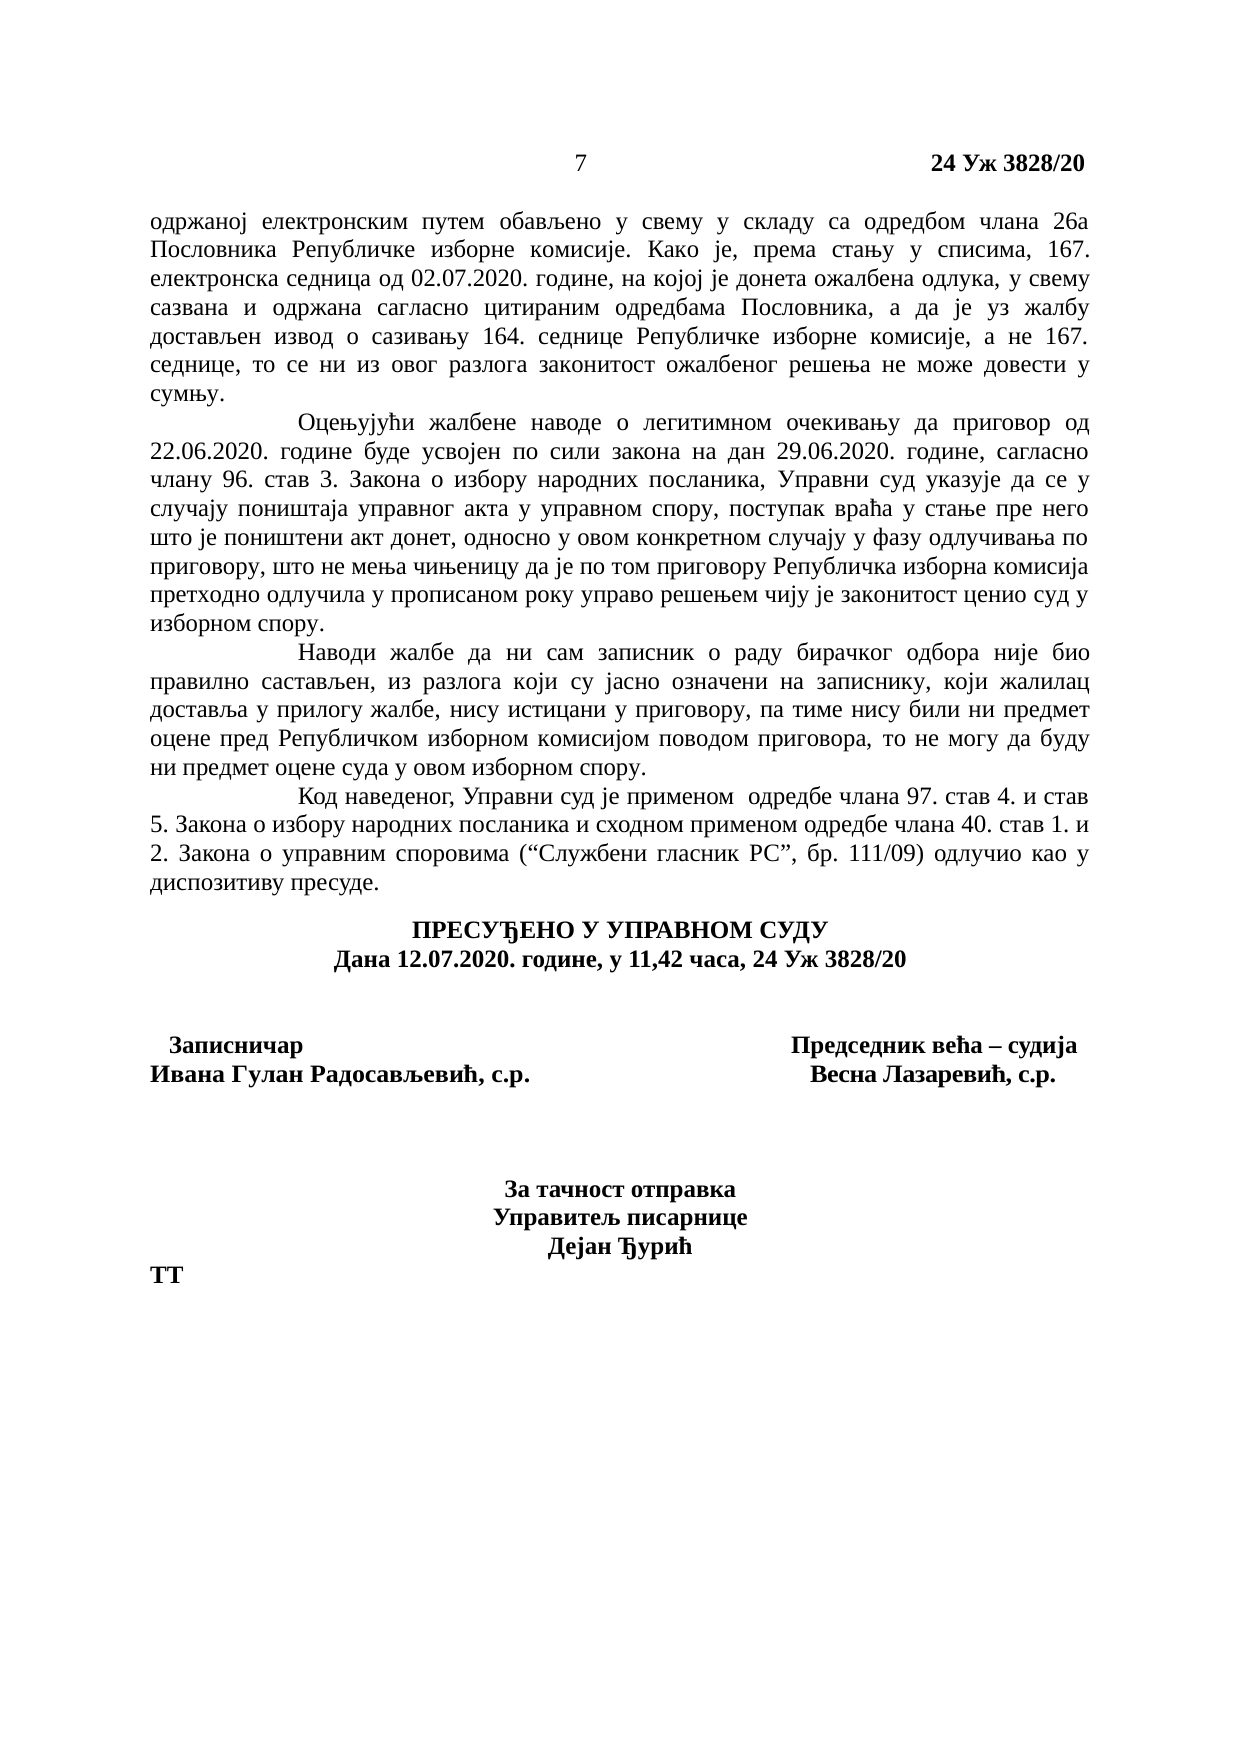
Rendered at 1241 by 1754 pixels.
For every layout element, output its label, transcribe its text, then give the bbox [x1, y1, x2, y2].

text Ивана Гулан Радосављевић, с.р. Весна Лазаревић, с.р. [150, 1059, 1090, 1087]
text Дана 12.07.2020. године, у 11,42 часа, 24 Уж 3828/20 [150, 944, 1090, 972]
text ПРЕСУЂЕНО У УПРАВНОМ СУДУ [150, 915, 1090, 944]
text одржаној електронским путем обављено у свему у складу са одредбом члана 26а Пословника Републичке изборне комисије. Како је, према стању у списима, 167. електронска седница од 02.07.2020. године, на којој је донета ожалбена одлука, у свему сазвана и одржана сагласно цитираним одредбама Пословника, а да је уз жалбу достављен извод о сазивању 164. седнице Републичке изборне комисије, а не 167. седнице, то се ни из овог разлога законитост ожалбеног решења не може довести у сумњу. [150, 206, 1090, 407]
text ТТ [150, 1260, 1090, 1289]
text За тачност отправка [150, 1174, 1090, 1202]
text Наводи жалбе да ни сам записник о раду бирачког одбора није био правилно састављен, из разлога који су јасно означени на записнику, који жалилац доставља у прилогу жалбе, нису истицани у приговору, па тиме нису били ни предмет оцене пред Републичком изборном комисијом поводом приговора, то не могу да буду ни предмет оцене суда у овом изборном спору. [150, 637, 1090, 781]
text Дејан Ђурић [150, 1231, 1090, 1260]
text Записничар Председник већа – судија [150, 1030, 1090, 1059]
text Оцењујући жалбене наводе о легитимном очекивању да приговор од 22.06.2020. године буде усвојен по сили закона на дан 29.06.2020. године, сагласно члану 96. став 3. Закона о избору народних посланика, Управни суд указује да се у случају поништаја управног акта у управном спору, поступак враћа у стање пре него што је поништени акт донет, односно у овом конкретном случају у фазу одлучивања по приговору, што не мења чињеницу да је по том приговору Републичка изборна комисија претходно одлучила у прописаном року управо решењем чију је законитост ценио суд у изборном спору. [150, 407, 1090, 637]
text Код наведеног, Управни суд је применом одредбе члана 97. став 4. и став 5. Закона о избору народних посланика и сходном применом одредбе члана 40. став 1. и 2. Закона о управним споровима (“Службени гласник РС”, бр. 111/09) одлучио као у диспозитиву пресуде. [150, 781, 1090, 896]
text Управитељ писарнице [150, 1202, 1090, 1231]
